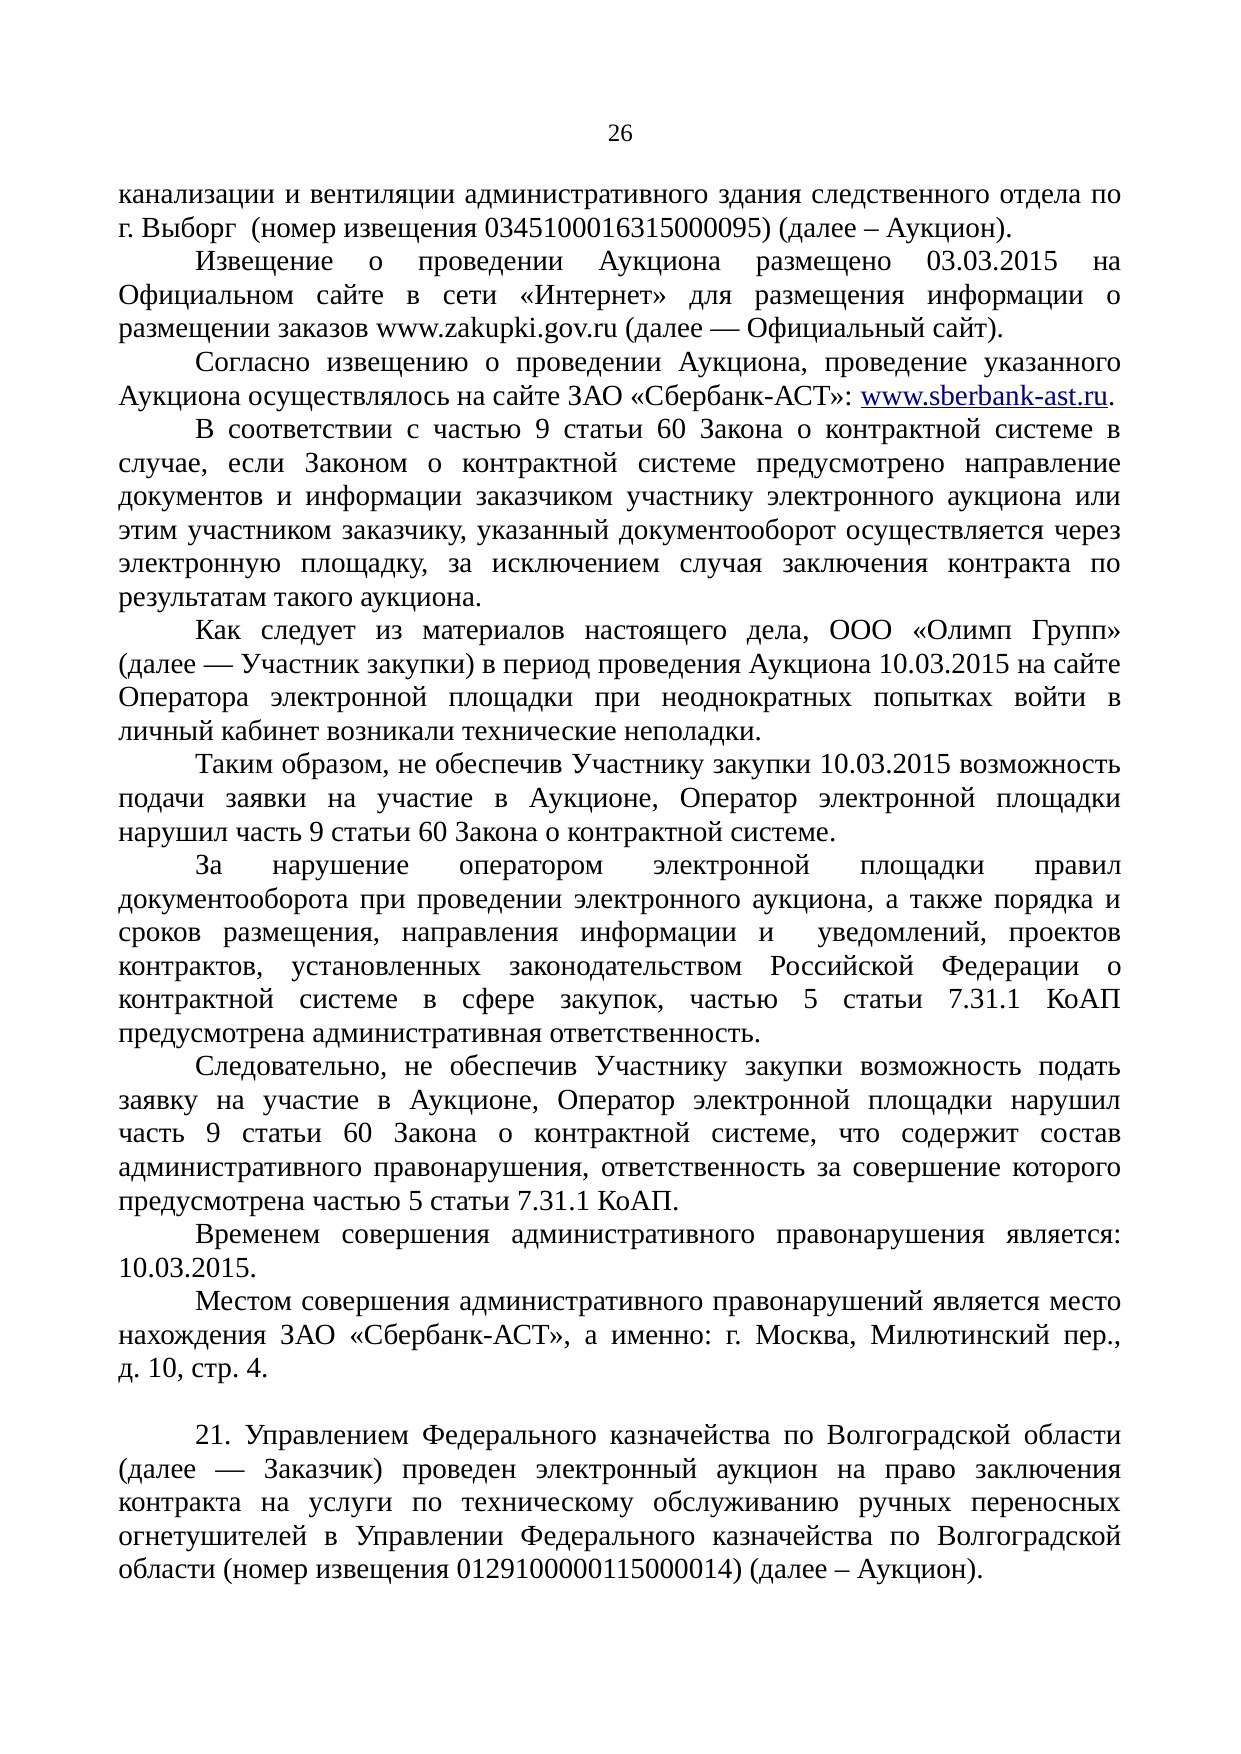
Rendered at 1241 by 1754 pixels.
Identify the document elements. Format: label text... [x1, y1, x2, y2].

text 21. Управлением Федерального казначейства по Волгоградской области (далее — Заказчик) проведен электронный аукцион на право заключения контракта на услуги по техническому обслуживанию ручных переносных огнетушителей в Управлении Федерального казначейства по Волгоградской области (номер извещения 0129100000115000014) (далее – Аукцион). [118, 1417, 1122, 1585]
text В соответствии с частью 9 статьи 60 Закона о контрактной системе в случае, если Законом о контрактной системе предусмотрено направление документов и информации заказчиком участнику электронного аукциона или этим участником заказчику, указанный документооборот осуществляется через электронную площадку, за исключением случая заключения контракта по результатам такого аукциона. [118, 411, 1122, 612]
text Извещение о проведении Аукциона размещено 03.03.2015 на Официальном сайте в сети «Интернет» для размещения информации о размещении заказов www.zakupki.gov.ru (далее — Официальный сайт). [118, 243, 1122, 344]
text За нарушение оператором электронной площадки правил документооборота при проведении электронного аукциона, а также порядка и сроков размещения, направления информации и уведомлений, проектов контрактов, установленных законодательством Российской Федерации о контрактной системе в сфере закупок, частью 5 статьи 7.31.1 КоАП предусмотрена административная ответственность. [118, 847, 1122, 1048]
text Согласно извещению о проведении Аукциона, проведение указанного Аукциона осуществлялось на сайте ЗАО «Сбербанк-АСТ»: www.sberbank-ast.ru. [118, 344, 1122, 411]
text Следовательно, не обеспечив Участнику закупки возможность подать заявку на участие в Аукционе, Оператор электронной площадки нарушил часть 9 статьи 60 Закона о контрактной системе, что содержит состав административного правонарушения, ответственность за совершение которого предусмотрена частью 5 статьи 7.31.1 КоАП. [118, 1048, 1122, 1216]
text Временем совершения административного правонарушения является: 10.03.2015. [118, 1216, 1122, 1283]
text Таким образом, не обеспечив Участнику закупки 10.03.2015 возможность подачи заявки на участие в Аукционе, Оператор электронной площадки нарушил часть 9 статьи 60 Закона о контрактной системе. [118, 747, 1122, 847]
text Как следует из материалов настоящего дела, ООО «Олимп Групп» (далее — Участник закупки) в период проведения Аукциона 10.03.2015 на сайте Оператора электронной площадки при неоднократных попытках войти в личный кабинет возникали технические неполадки. [118, 612, 1122, 747]
text канализации и вентиляции административного здания следственного отдела по г. Выборг (номер извещения 0345100016315000095) (далее – Аукцион). [118, 176, 1122, 243]
text Местом совершения административного правонарушений является место нахождения ЗАО «Сбербанк-АСТ», а именно: г. Москва, Милютинский пер., д. 10, стр. 4. [118, 1283, 1122, 1384]
